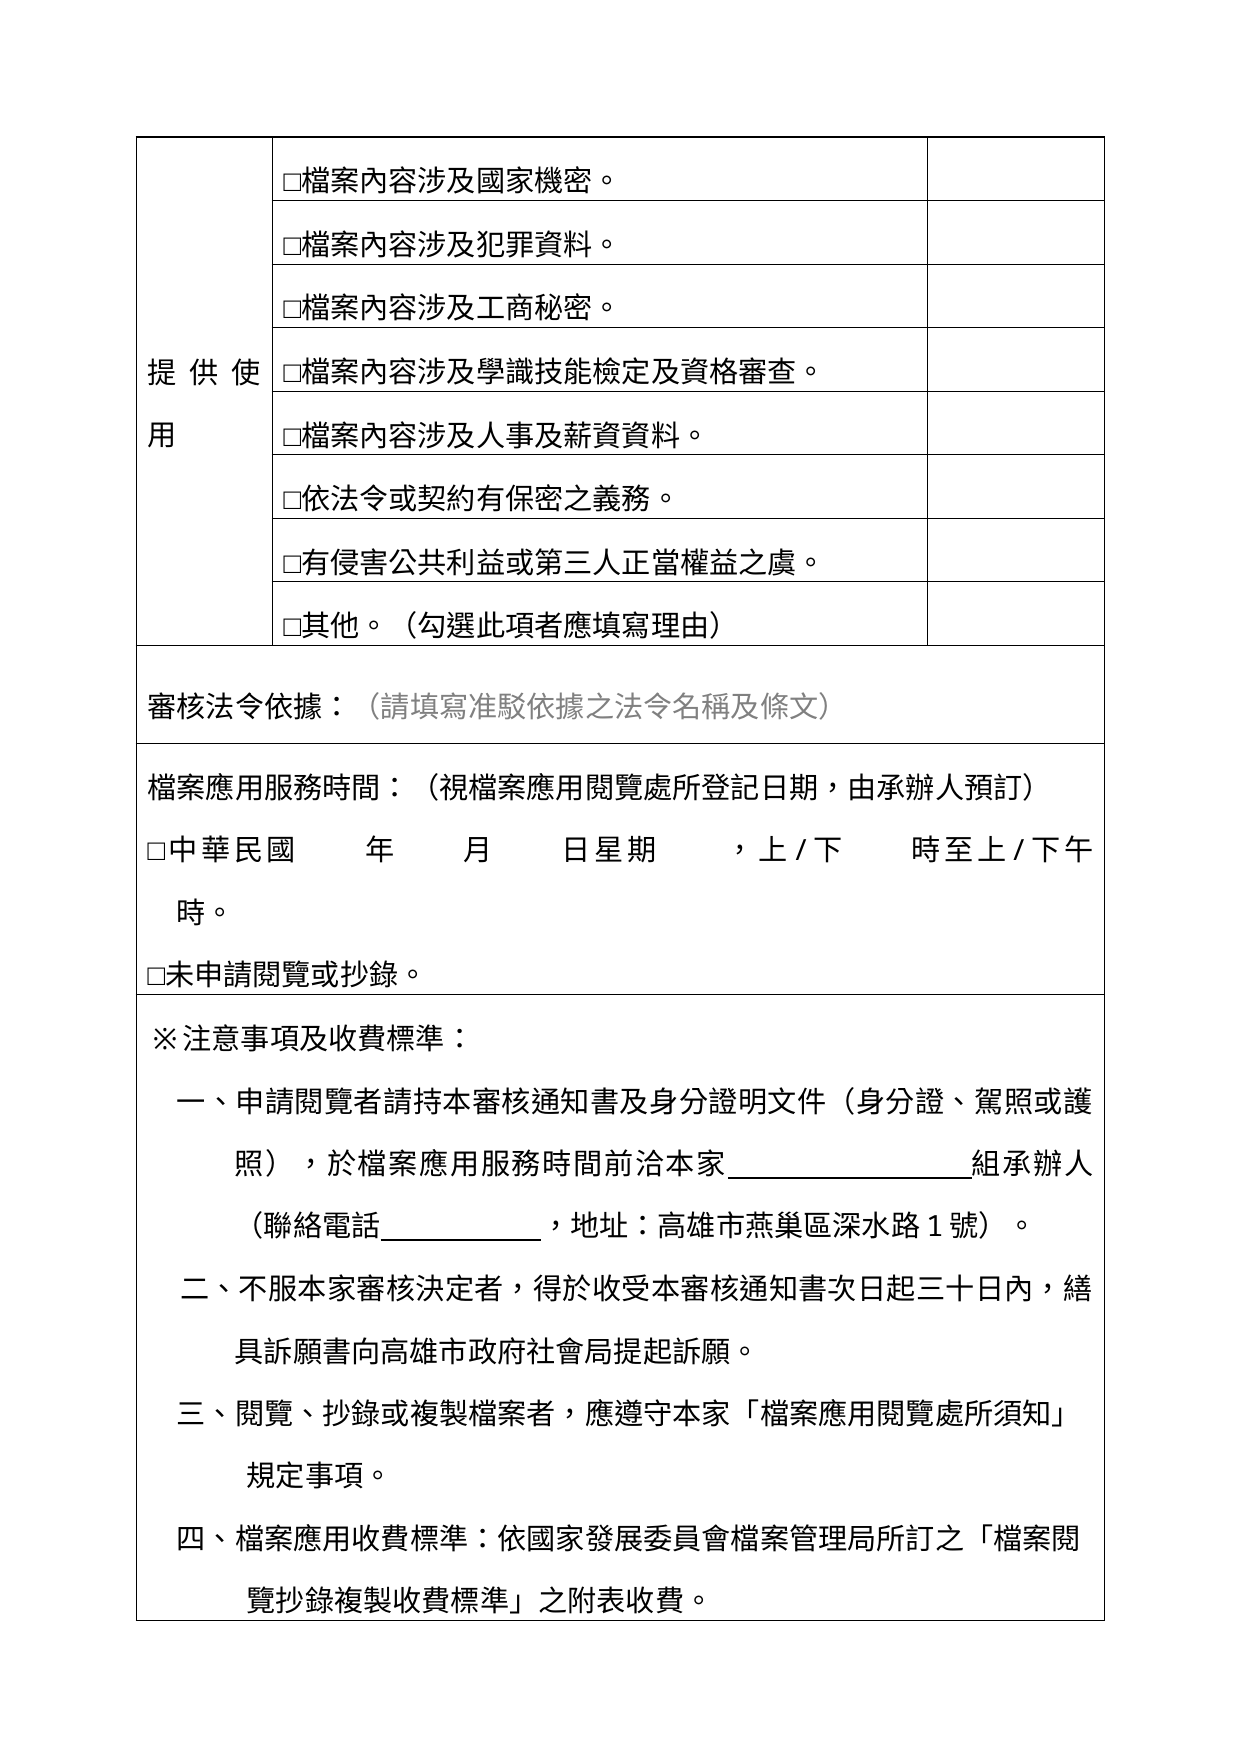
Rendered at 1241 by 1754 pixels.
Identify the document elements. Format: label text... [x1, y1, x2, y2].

table_cell [928, 519, 1104, 581]
table_cell 檔案應用服務時間：（視檔案應用閱覽處所登記日期，由承辦人預訂） □中華民國 年 月 日星期 ，上/下 時至上/下午 時。 □未申請閱覽或抄錄。 [137, 744, 1104, 994]
table_cell [928, 265, 1104, 327]
table_cell □有侵害公共利益或第三人正當權益之虞。 [273, 519, 927, 581]
table_cell 審核法令依據：（請填寫准駁依據之法令名稱及條文） [137, 646, 1104, 743]
table_cell [928, 138, 1104, 200]
table_cell □檔案內容涉及國家機密。 [273, 138, 927, 200]
table_cell [928, 328, 1104, 391]
table_cell □檔案內容涉及犯罪資料。 [273, 201, 927, 263]
table_cell ※注意事項及收費標準： 一、申請閱覽者請持本審核通知書及身分證明文件（身分證、駕照或護照），於檔案應用服務時間前洽本家 組承辦人 （聯絡電話 ，地址：高雄市燕巢區深水路1號）。 二、不服本家審核決定者，得於收受本審核通知書次日起三十日內，繕具訴願書向高雄市政府社會局提起訴願。 三、閱覽、抄錄或複製檔案者，應遵守本家「檔案應用閱覽處所須知」 規定事項。 四、檔案應用收費標準：依國家發展委員會檔案管理局所訂之「檔案閱 覽抄錄複製收費標準」之附表收費。 [137, 995, 1104, 1620]
table_cell □檔案內容涉及人事及薪資資料。 [273, 392, 927, 454]
table_cell □檔案內容涉及學識技能檢定及資格審查。 [273, 328, 927, 391]
table_cell [928, 201, 1104, 263]
table_cell 提供使用 [137, 138, 272, 645]
table_cell [928, 455, 1104, 518]
table_cell [928, 392, 1104, 454]
table_cell [928, 582, 1104, 645]
table_cell □檔案內容涉及工商秘密。 [273, 265, 927, 327]
table_cell □依法令或契約有保密之義務。 [273, 455, 927, 518]
table_cell □其他。（勾選此項者應填寫理由） [273, 582, 927, 645]
